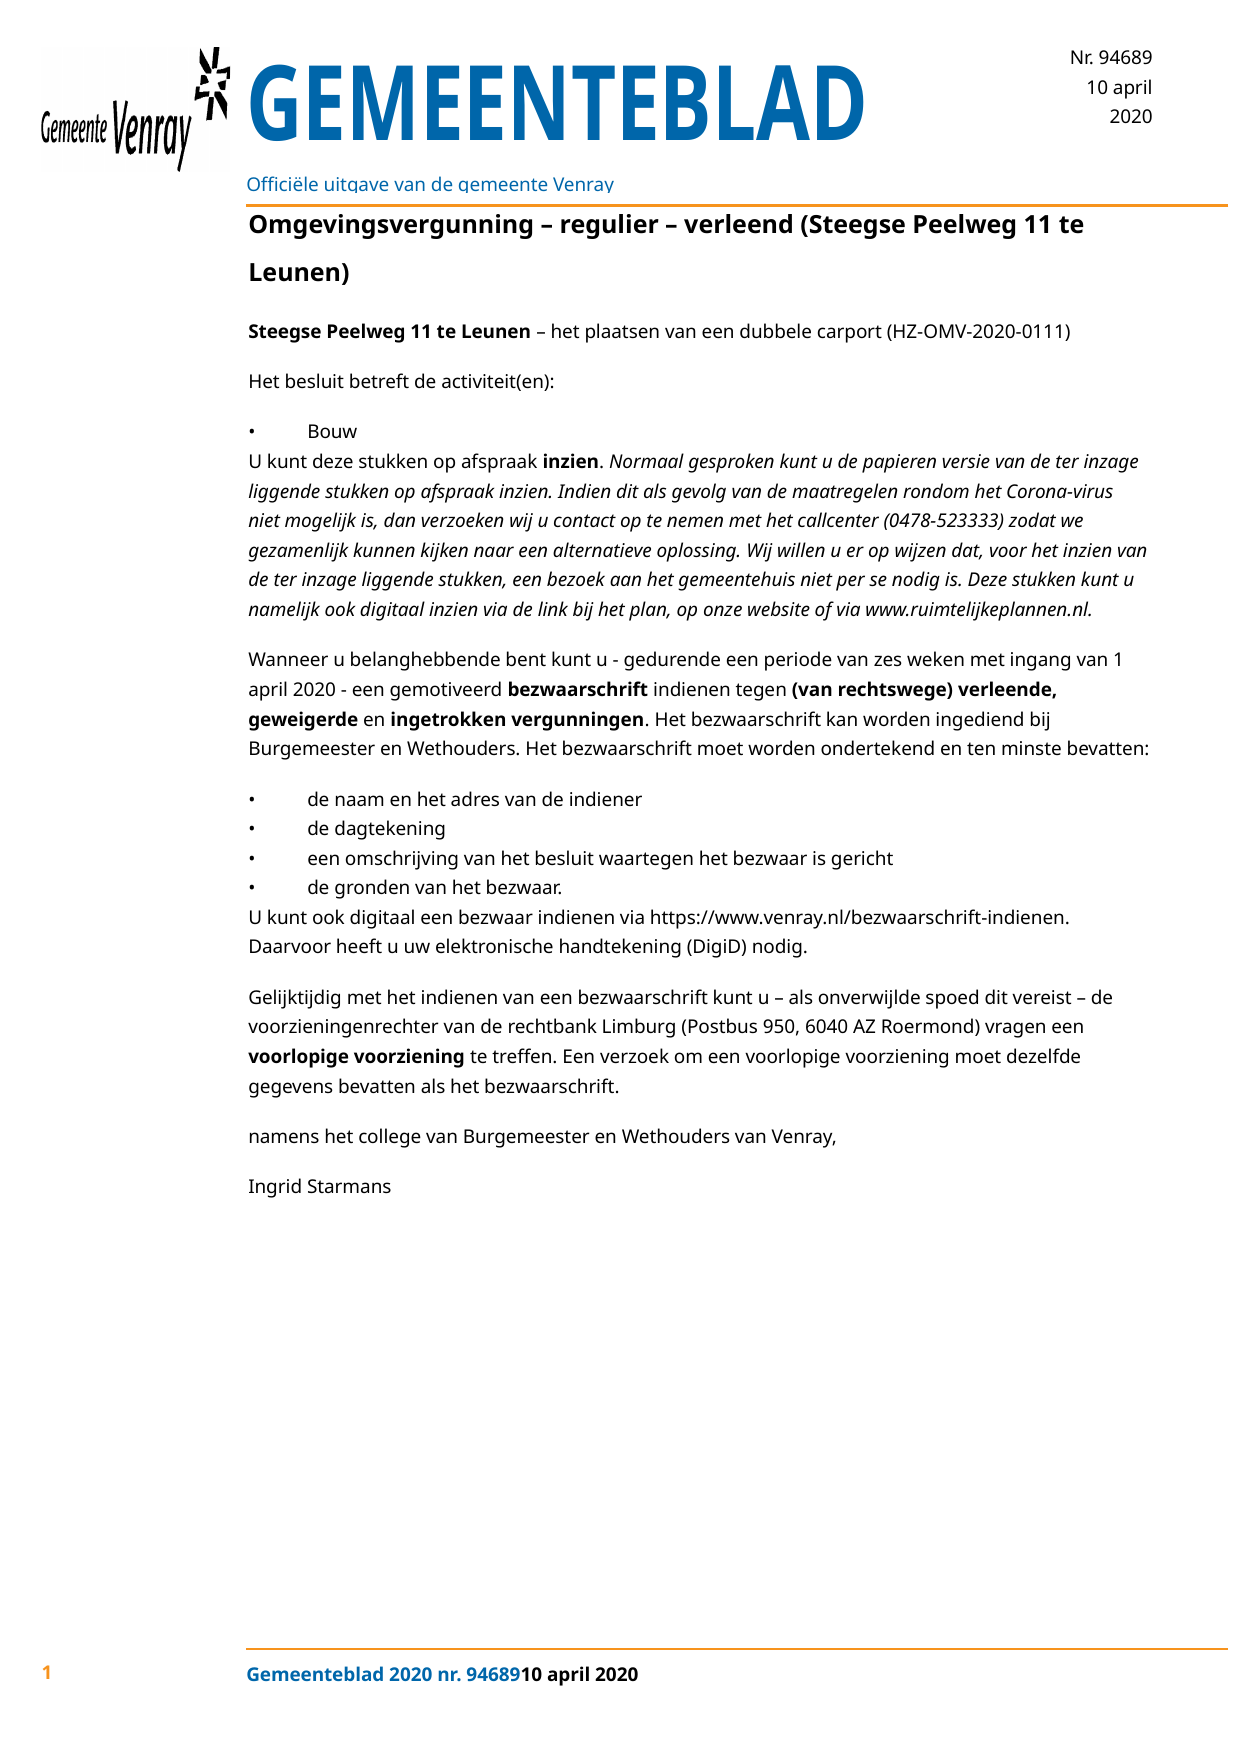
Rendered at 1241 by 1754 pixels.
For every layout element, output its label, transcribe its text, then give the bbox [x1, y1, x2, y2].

text namens het college van Burgemeester en Wethouders van Venray, [248, 1123, 1152, 1149]
text Gelijktijdig met het indienen van een bezwaarschrift kunt u – als onverwijlde spoed dit vereist – de voorzieningenrechter van de rechtbank Limburg (Postbus 950, 6040 AZ Roermond) vragen een voorlopige voorziening te treffen. Een verzoek om een voorlopige voorziening moet dezelfde gegevens bevatten als het bezwaarschrift. [248, 984, 1152, 1099]
text Wanneer u belanghebbende bent kunt u - gedurende een periode van zes weken met ingang van 1 april 2020 - een gemotiveerd bezwaarschrift indienen tegen (van rechtswege) verleende, geweigerde en ingetrokken vergunningen. Het bezwaarschrift kan worden ingediend bij Burgemeester en Wethouders. Het bezwaarschrift moet worden ondertekend en ten minste bevatten: [248, 647, 1152, 761]
list de dagtekening [248, 815, 1152, 841]
list Bouw [248, 419, 1152, 444]
text U kunt deze stukken op afspraak inzien. Normaal gesproken kunt u de papieren versie van de ter inzage liggende stukken op afspraak inzien. Indien dit als gevolg van de maatregelen rondom het Corona-virus niet mogelijk is, dan verzoeken wij u contact op te nemen met het callcenter (0478-523333) zodat we gezamenlijk kunnen kijken naar een alternatieve oplossing. Wij willen u er op wijzen dat, voor het inzien van de ter inzage liggende stukken, een bezoek aan het gemeentehuis niet per se nodig is. Deze stukken kunt u namelijk ook digitaal inzien via de link bij het plan, op onze website of via www.ruimtelijkeplannen.nl. [248, 448, 1152, 622]
text Het besluit betreft de activiteit(en): [248, 368, 1152, 394]
list de naam en het adres van de indiener [248, 786, 1152, 812]
list een omschrijving van het besluit waartegen het bezwaar is gericht [248, 845, 1152, 871]
text Steegse Peelweg 11 te Leunen – het plaatsen van een dubbele carport (HZ-OMV-2020-0111) [248, 318, 1152, 344]
picture [41, 47, 231, 172]
list de gronden van het bezwaar. [248, 874, 1152, 900]
text Ingrid Starmans [248, 1174, 1152, 1199]
text Omgevingsvergunning – regulier – verleend (Steegse Peelweg 11 te Leunen) [248, 207, 1152, 288]
text U kunt ook digitaal een bezwaar indienen via https://www.venray.nl/bezwaarschrift-indienen. Daarvoor heeft u uw elektronische handtekening (DigiD) nodig. [248, 904, 1152, 959]
